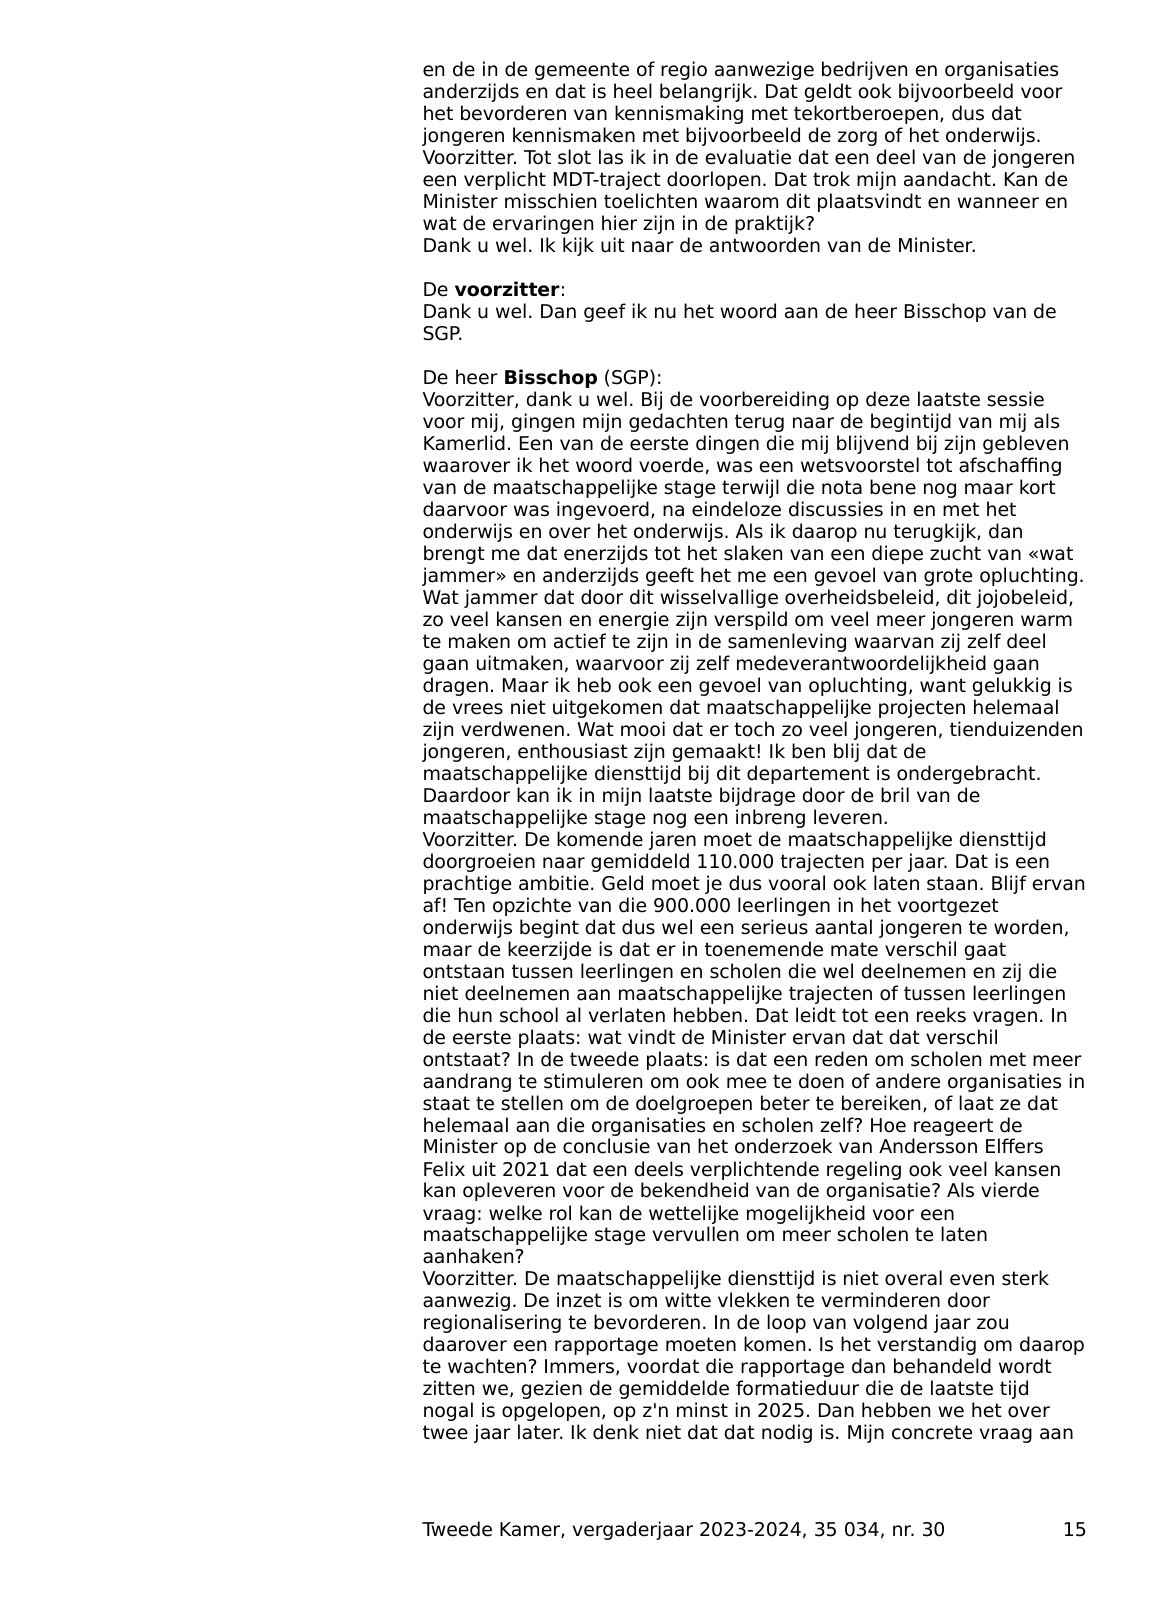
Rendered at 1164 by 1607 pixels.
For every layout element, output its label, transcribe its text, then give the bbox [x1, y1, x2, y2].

text Voorzitter. Tot slot las ik in de evaluatie dat een deel van de jongeren een verplicht MDT-traject doorlopen. Dat trok mijn aandacht. Kan de Minister misschien toelichten waarom dit plaatsvindt en wanneer en wat de ervaringen hier zijn in de praktijk? [422, 147, 1087, 235]
text De heer Bisschop (SGP): [422, 367, 1087, 389]
text Dank u wel. Ik kijk uit naar de antwoorden van de Minister. [422, 235, 1087, 257]
text Voorzitter. De maatschappelijke diensttijd is niet overal even sterk aanwezig. De inzet is om witte vlekken te verminderen door regionalisering te bevorderen. In de loop van volgend jaar zou daarover een rapportage moeten komen. Is het verstandig om daarop te wachten? Immers, voordat die rapportage dan behandeld wordt zitten we, gezien de gemiddelde formatieduur die de laatste tijd nogal is opgelopen, op z'n minst in 2025. Dan hebben we het over twee jaar later. Ik denk niet dat dat nodig is. Mijn concrete vraag aan [422, 1268, 1087, 1444]
text De voorzitter: [422, 279, 1087, 301]
text Voorzitter, dank u wel. Bij de voorbereiding op deze laatste sessie voor mij, gingen mijn gedachten terug naar de begintijd van mij als Kamerlid. Een van de eerste dingen die mij blijvend bij zijn gebleven waarover ik het woord voerde, was een wetsvoorstel tot afschaffing van de maatschappelijke stage terwijl die nota bene nog maar kort daarvoor was ingevoerd, na eindeloze discussies in en met het onderwijs en over het onderwijs. Als ik daarop nu terugkijk, dan brengt me dat enerzijds tot het slaken van een diepe zucht van «wat jammer» en anderzijds geeft het me een gevoel van grote opluchting. Wat jammer dat door dit wisselvallige overheidsbeleid, dit jojobeleid, zo veel kansen en energie zijn verspild om veel meer jongeren warm te maken om actief te zijn in de samenleving waarvan zij zelf deel gaan uitmaken, waarvoor zij zelf medeverantwoordelijkheid gaan dragen. Maar ik heb ook een gevoel van opluchting, want gelukkig is de vrees niet uitgekomen dat maatschappelijke projecten helemaal zijn verdwenen. Wat mooi dat er toch zo veel jongeren, tienduizenden jongeren, enthousiast zijn gemaakt! Ik ben blij dat de maatschappelijke diensttijd bij dit departement is ondergebracht. Daardoor kan ik in mijn laatste bijdrage door de bril van de maatschappelijke stage nog een inbreng leveren. [422, 389, 1087, 829]
text Dank u wel. Dan geef ik nu het woord aan de heer Bisschop van de SGP. [422, 301, 1087, 345]
text en de in de gemeente of regio aanwezige bedrijven en organisaties anderzijds en dat is heel belangrijk. Dat geldt ook bijvoorbeeld voor het bevorderen van kennismaking met tekortberoepen, dus dat jongeren kennismaken met bijvoorbeeld de zorg of het onderwijs. [422, 59, 1087, 147]
text Voorzitter. De komende jaren moet de maatschappelijke diensttijd doorgroeien naar gemiddeld 110.000 trajecten per jaar. Dat is een prachtige ambitie. Geld moet je dus vooral ook laten staan. Blijf ervan af! Ten opzichte van die 900.000 leerlingen in het voortgezet onderwijs begint dat dus wel een serieus aantal jongeren te worden, maar de keerzijde is dat er in toenemende mate verschil gaat ontstaan tussen leerlingen en scholen die wel deelnemen en zij die niet deelnemen aan maatschappelijke trajecten of tussen leerlingen die hun school al verlaten hebben. Dat leidt tot een reeks vragen. In de eerste plaats: wat vindt de Minister ervan dat dat verschil ontstaat? In de tweede plaats: is dat een reden om scholen met meer aandrang te stimuleren om ook mee te doen of andere organisaties in staat te stellen om de doelgroepen beter te bereiken, of laat ze dat helemaal aan die organisaties en scholen zelf? Hoe reageert de Minister op de conclusie van het onderzoek van Andersson Elffers Felix uit 2021 dat een deels verplichtende regeling ook veel kansen kan opleveren voor de bekendheid van de organisatie? Als vierde vraag: welke rol kan de wettelijke mogelijkheid voor een maatschappelijke stage vervullen om meer scholen te laten aanhaken? [422, 829, 1087, 1268]
